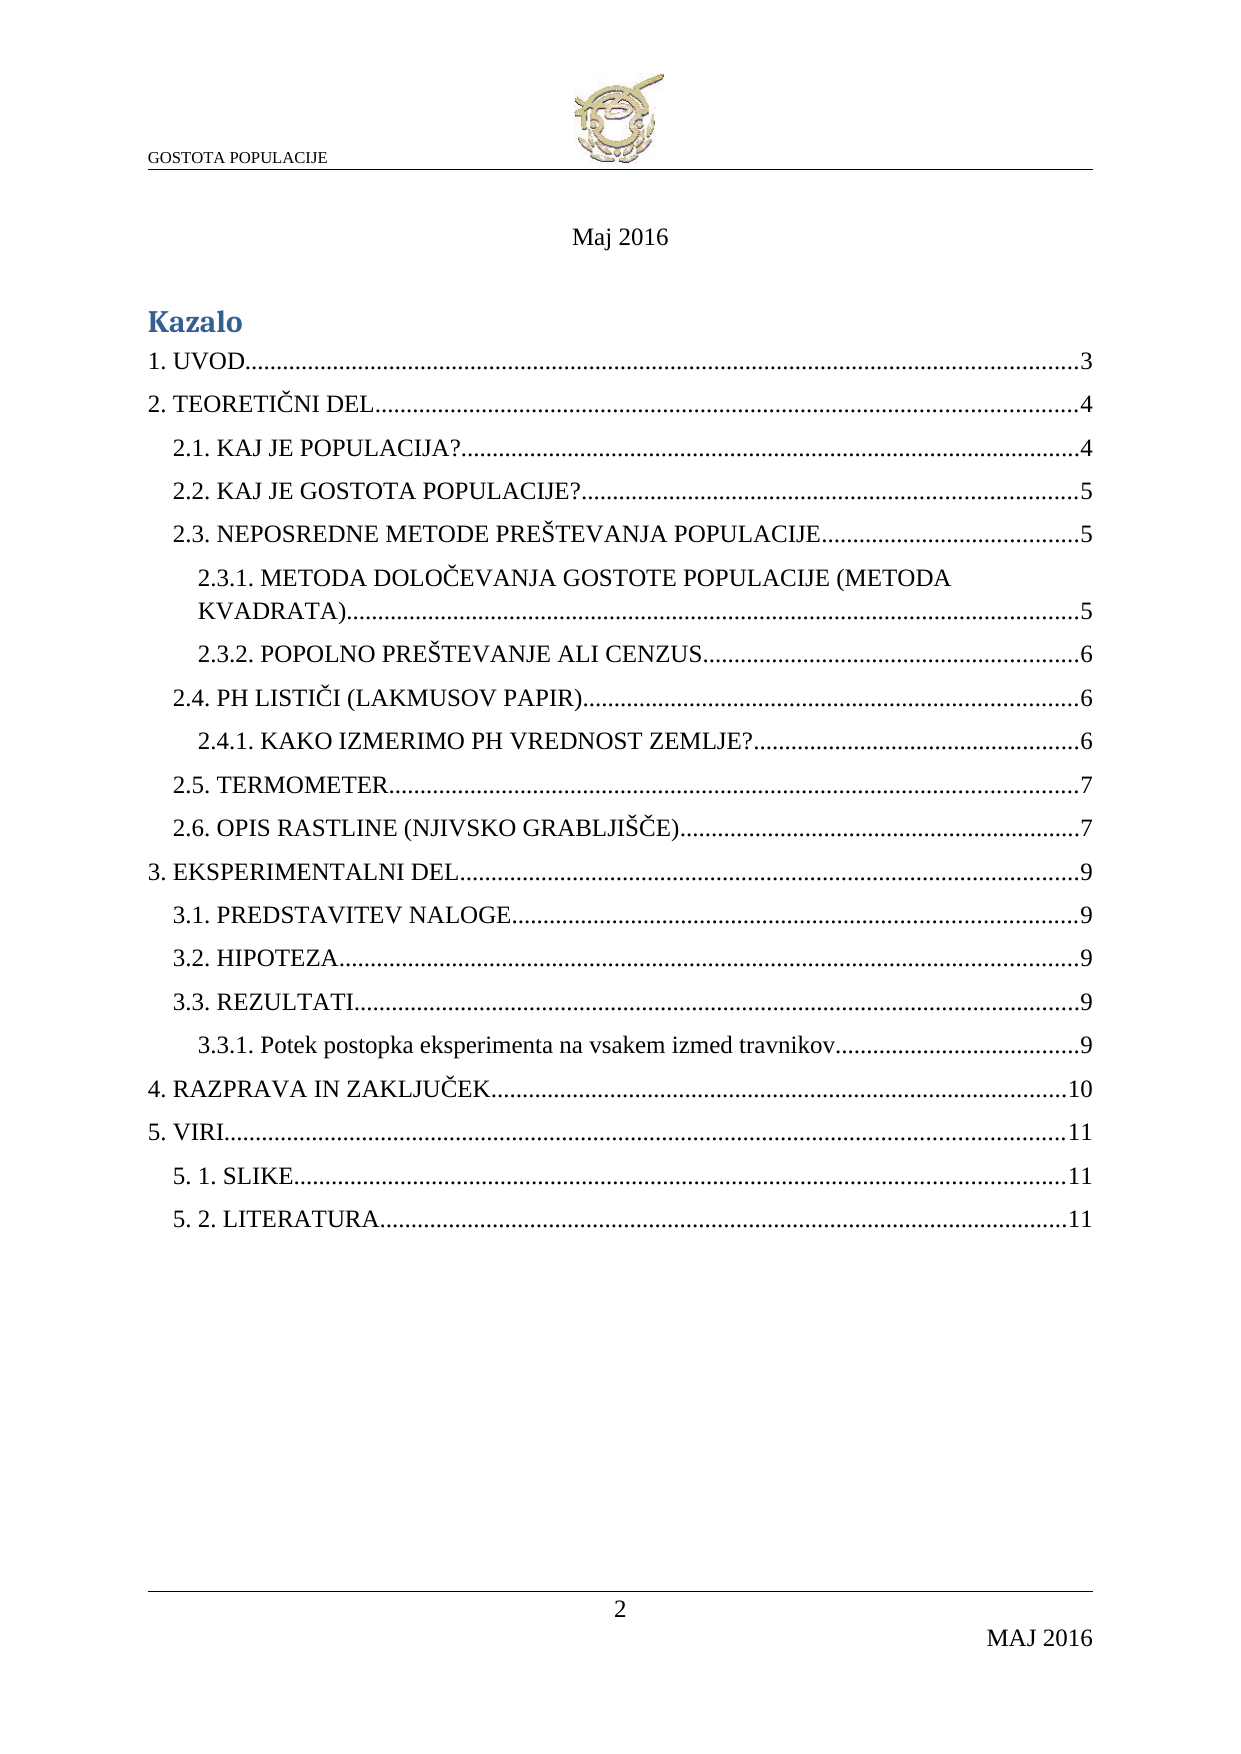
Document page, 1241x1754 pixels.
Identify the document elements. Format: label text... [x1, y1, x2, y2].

subtitle Kazalo [148, 304, 1093, 341]
picture [574, 73, 666, 164]
text 2.5. TERMOMETER 7 [173, 770, 1093, 798]
text 2.3.2. POPOLNO PREŠTEVANJE ALI CENZUS 6 [198, 639, 1093, 668]
text 3.3. REZULTATI 9 [173, 987, 1093, 1016]
text 4. RAZPRAVA IN ZAKLJUČEK 10 [148, 1074, 1093, 1103]
text 3.1. PREDSTAVITEV NALOGE 9 [173, 900, 1093, 929]
text 2.6. OPIS RASTLINE (NJIVSKO GRABLJIŠČE) 7 [173, 813, 1093, 842]
text 3.2. HIPOTEZA 9 [173, 943, 1093, 972]
text 2. TEORETIČNI DEL 4 [148, 389, 1093, 418]
text Maj 2016 [148, 222, 1093, 250]
text 3. EKSPERIMENTALNI DEL 9 [148, 857, 1093, 885]
text 2.2. KAJ JE GOSTOTA POPULACIJE? 5 [173, 476, 1093, 505]
text 2.4. PH LISTIČI (LAKMUSOV PAPIR) 6 [173, 683, 1093, 712]
text 3.3.1. Potek postopka eksperimenta na vsakem izmed travnikov 9 [198, 1030, 1093, 1059]
text 5. VIRI 11 [148, 1117, 1093, 1146]
text 5. 1. SLIKE 11 [173, 1161, 1093, 1189]
text 1. UVOD 3 [148, 346, 1093, 374]
text 2.4.1. KAKO IZMERIMO PH VREDNOST ZEMLJE? 6 [198, 726, 1093, 755]
text 2.3.1. METODA DOLOČEVANJA GOSTOTE POPULACIJE (METODA KVADRATA) 5 [198, 563, 1093, 625]
text 2.3. NEPOSREDNE METODE PREŠTEVANJA POPULACIJE 5 [173, 519, 1093, 548]
text 5. 2. LITERATURA 11 [173, 1204, 1093, 1233]
text 2.1. KAJ JE POPULACIJA? 4 [173, 433, 1093, 461]
